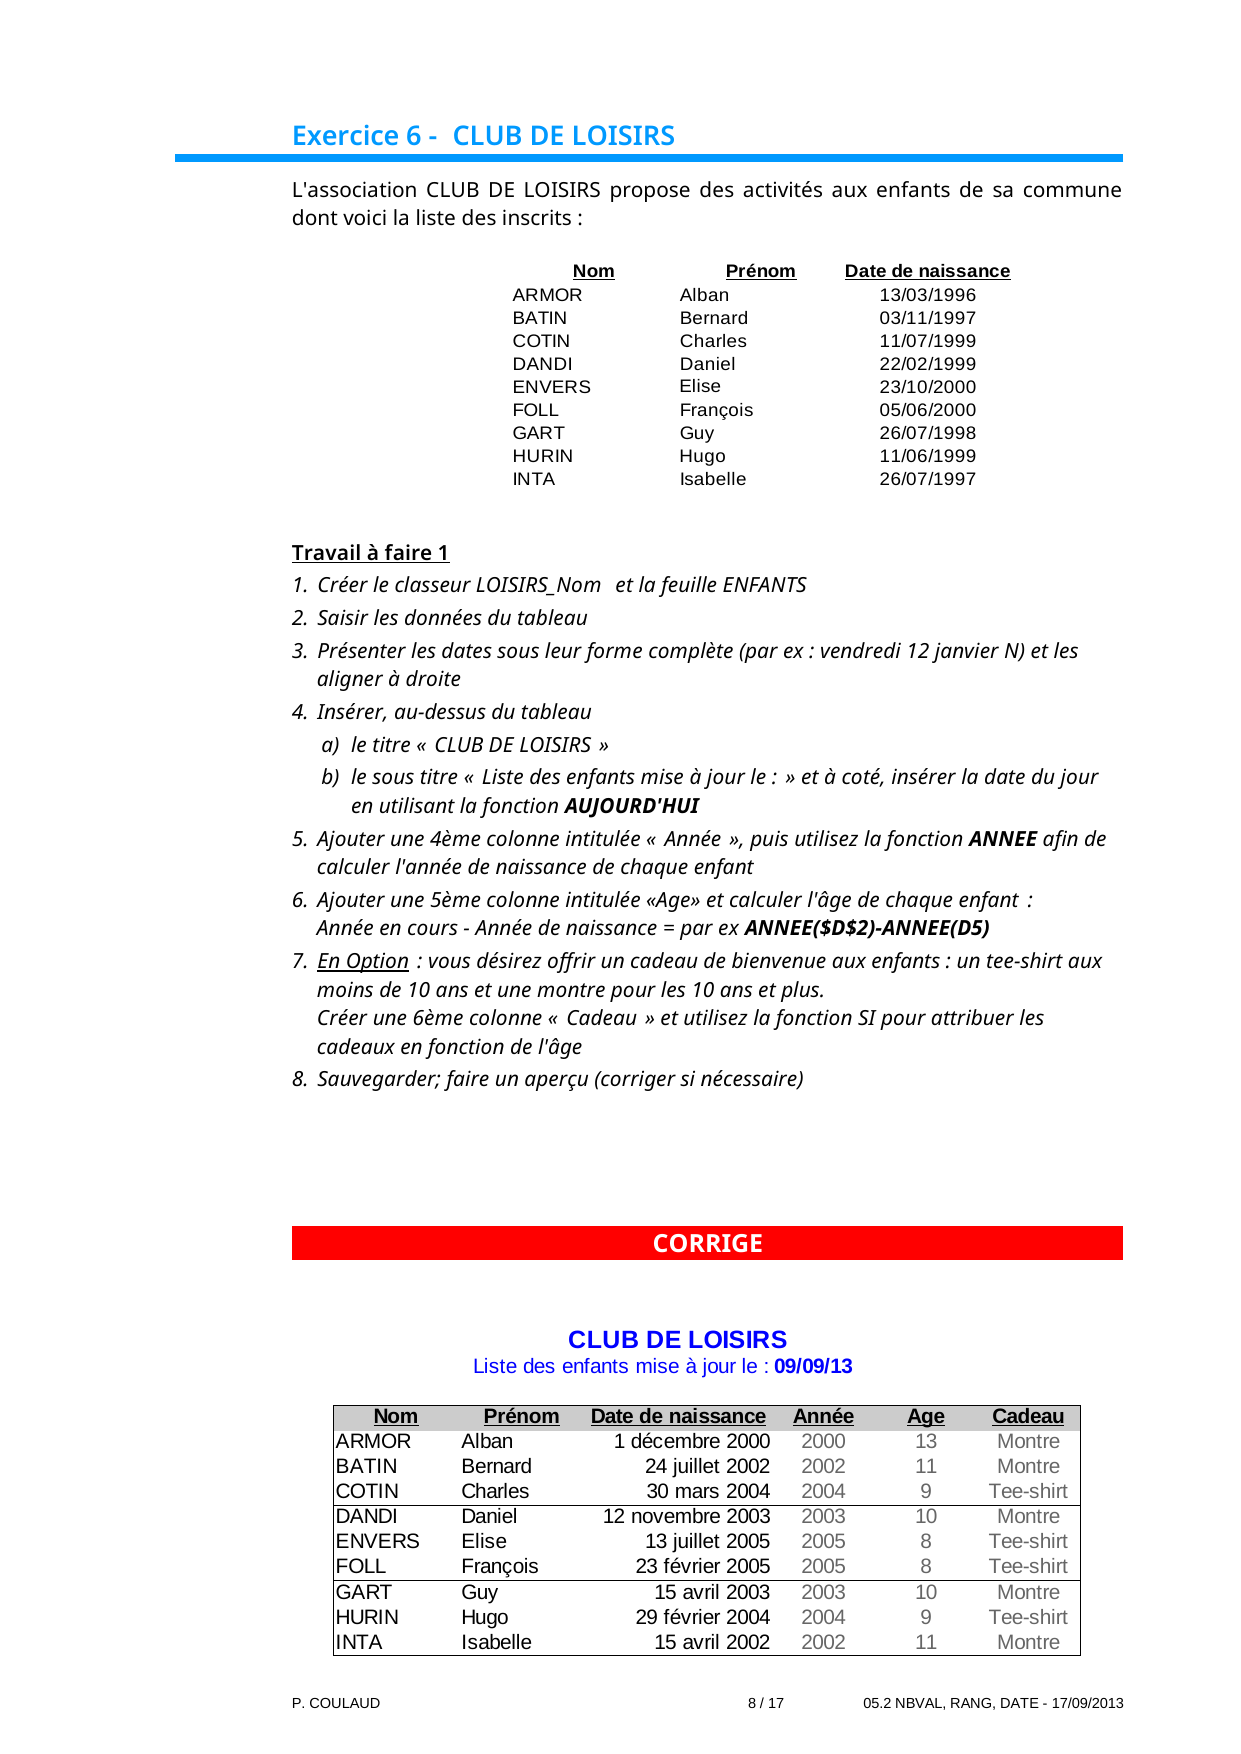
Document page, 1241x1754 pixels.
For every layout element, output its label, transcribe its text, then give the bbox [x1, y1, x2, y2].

list Ajouter une 4ème colonne intitulée « Année », puis utilisez la fonction ANNEE afin de calculer l'année de naissance de chaque enfant [292, 823, 1123, 881]
list Présenter les dates sous leur forme complète (par ex : vendredi 12 janvier N) et les aligner à droite [292, 636, 1123, 693]
subtitle Travail à faire 1 [292, 537, 1123, 566]
list Créer le classeur LOISIRS_Nom et la feuille ENFANTS [292, 570, 1123, 599]
subtitle CLUB DE LOISIRS [175, 117, 1123, 154]
list le titre « CLUB DE LOISIRS » [321, 729, 1123, 758]
list Ajouter une 5ème colonne intitulée «Age» et calculer l'âge de chaque enfant : Année en cours - Année de naissance = par ex ANNEE($D$2)-ANNEE(D5) [292, 885, 1123, 942]
list Sauvegarder; faire un aperçu (corriger si nécessaire) [292, 1064, 1123, 1093]
list le sous titre « Liste des enfants mise à jour le : » et à coté, insérer la date du jour en utilisant la fonction AUJOURD'HUI [321, 762, 1123, 819]
list Saisir les données du tableau [292, 603, 1123, 631]
list Insérer, au-dessus du tableau [292, 697, 1123, 725]
text L'association CLUB DE LOISIRS propose des activités aux enfants de sa commune dont voici la liste des inscrits : [292, 174, 1123, 232]
subtitle CORRIGE [292, 1226, 1123, 1260]
list En Option : vous désirez offrir un cadeau de bienvenue aux enfants : un tee-shirt aux moins de 10 ans et une montre pour les 10 ans et plus. Créer une 6ème colonne « Cadeau » et utilisez la fonction SI pour attribuer les cadeaux en fonction de l'âge [292, 946, 1123, 1060]
